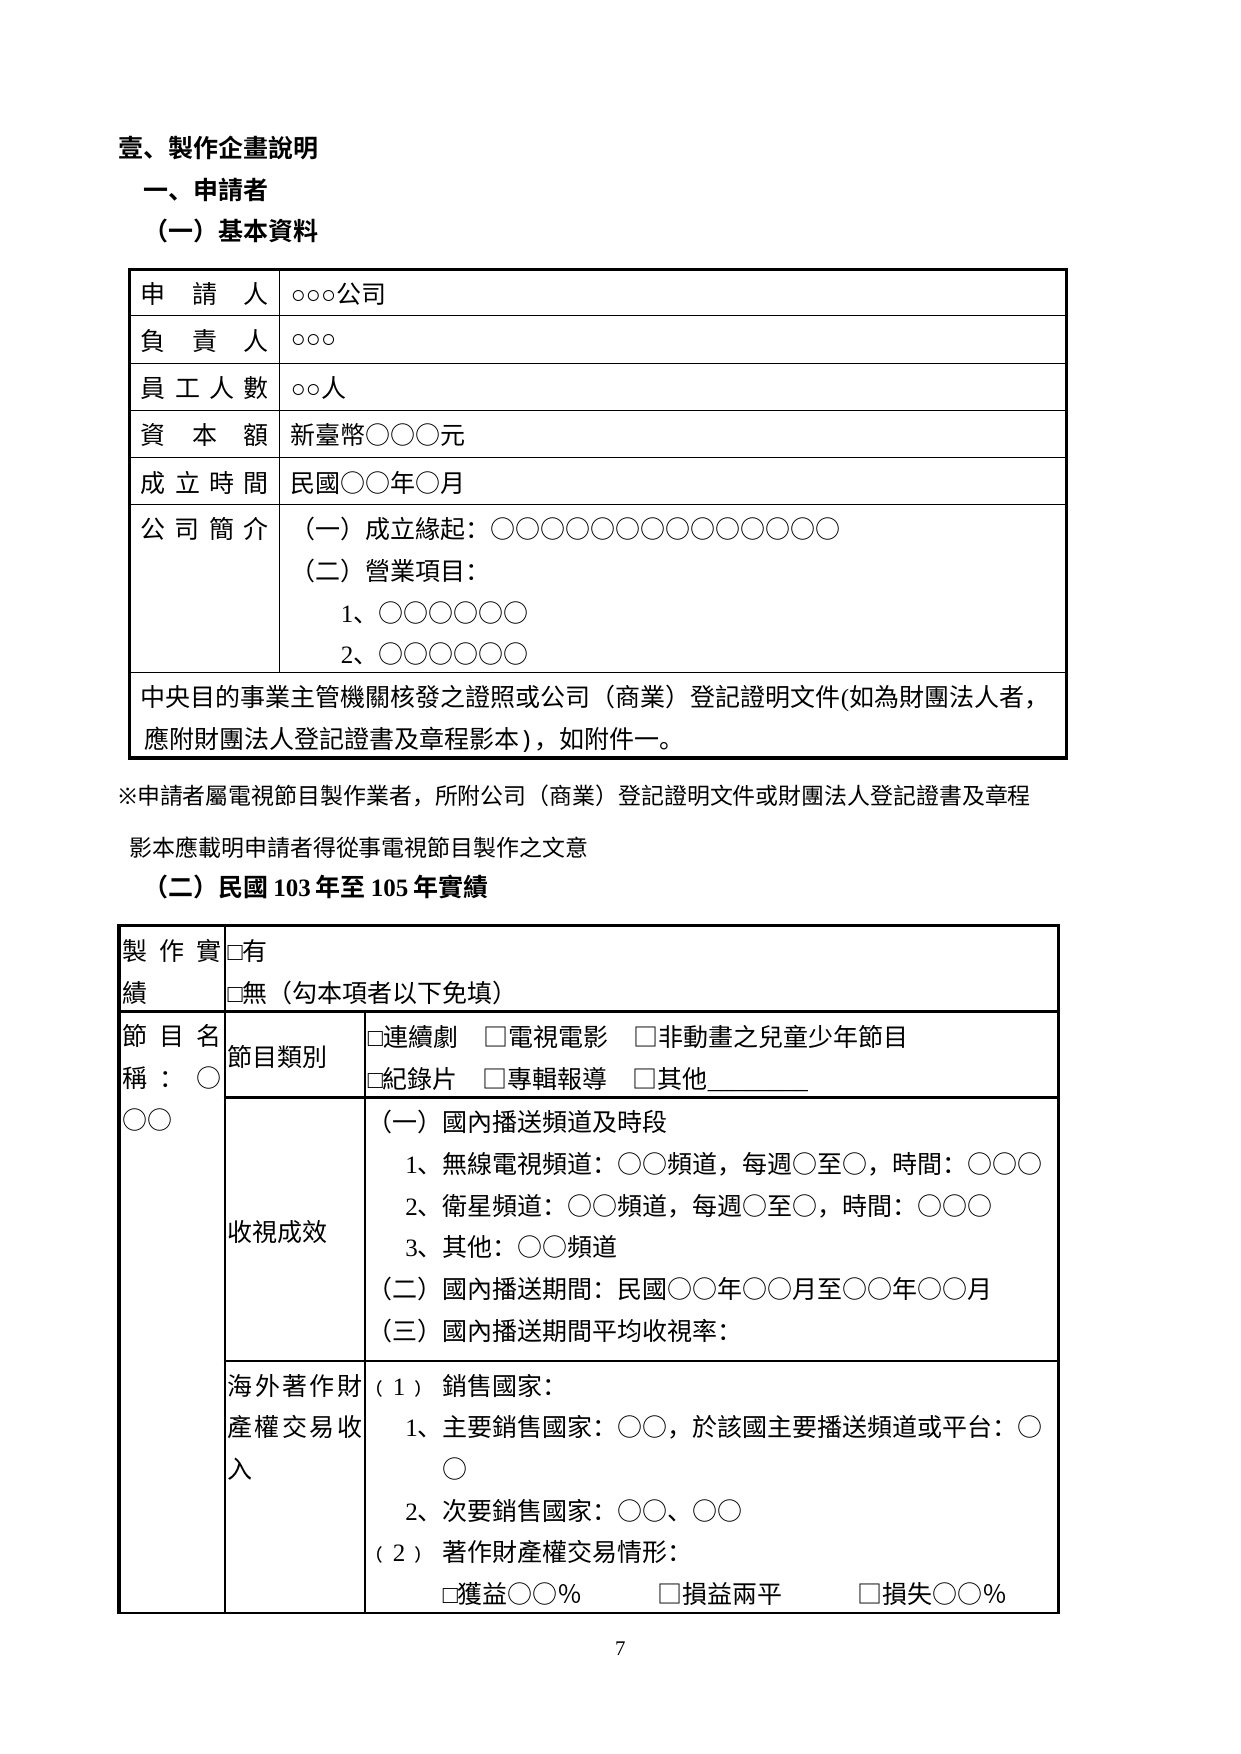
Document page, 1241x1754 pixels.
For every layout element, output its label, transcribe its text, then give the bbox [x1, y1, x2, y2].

table_cell 公司簡介 [131, 505, 279, 672]
table_cell 民國○○年○月 [280, 458, 1065, 504]
table_cell 節目名稱：○○○ [121, 1013, 224, 1612]
table_header □有 □無（勾本項者以下免填） [226, 927, 1057, 1010]
table_cell ○○○ [280, 316, 1065, 362]
table_cell 員工人數 [131, 364, 279, 410]
table_cell 銷售國家： 1、主要銷售國家：○○，於該國主要播送頻道或平台：○○ 2、次要銷售國家：○○、○○ 著作財產權交易情形： □獲益○○％ □損益兩平 □損失○○％ [366, 1362, 1057, 1612]
table_cell 資本額 [131, 411, 279, 457]
table_cell 中央目的事業主管機關核發之證照或公司（商業）登記證明文件(如為財團法人者，應附財團法人登記證書及章程影本)，如附件一。 [131, 673, 1065, 756]
table_cell （一）國內播送頻道及時段 1、無線電視頻道：○○頻道，每週○至○，時間：○○○ 2、衛星頻道：○○頻道，每週○至○，時間：○○○ 3、其他：○○頻道 （二）國內播送期間：民國○○年○○月至○○年○○月 （三）國內播送期間平均收視率： [366, 1099, 1057, 1360]
table_cell 收視成效 [226, 1099, 364, 1360]
table_cell 新臺幣○○○元 [280, 411, 1065, 457]
text 一、申請者 [143, 166, 1122, 207]
table_cell （一）成立緣起：○○○○○○○○○○○○○○ （二）營業項目： 1、○○○○○○ 2、○○○○○○ [280, 505, 1065, 672]
text ※申請者屬電視節目製作業者，所附公司（商業）登記證明文件或財團法人登記證書及章程 [118, 778, 1122, 811]
table_header 製作實績 [121, 927, 224, 1010]
text 壹、製作企畫說明 [118, 124, 1122, 166]
table_cell □連續劇 □電視電影 □非動畫之兒童少年節目 □紀錄片 □專輯報導 □其他________ [366, 1013, 1057, 1096]
text （二）民國103年至105年實績 [143, 863, 1122, 905]
text 影本應載明申請者得從事電視節目製作之文意 [118, 830, 1122, 863]
table_header 申請人 [131, 271, 279, 315]
table_cell 節目類別 [226, 1013, 364, 1096]
table_cell ○○人 [280, 364, 1065, 410]
table_header ○○○公司 [280, 271, 1065, 315]
table_cell 負責人 [131, 316, 279, 362]
table_cell 成立時間 [131, 458, 279, 504]
text （一）基本資料 [143, 207, 1122, 249]
table_cell 海外著作財產權交易收入 [226, 1362, 364, 1612]
